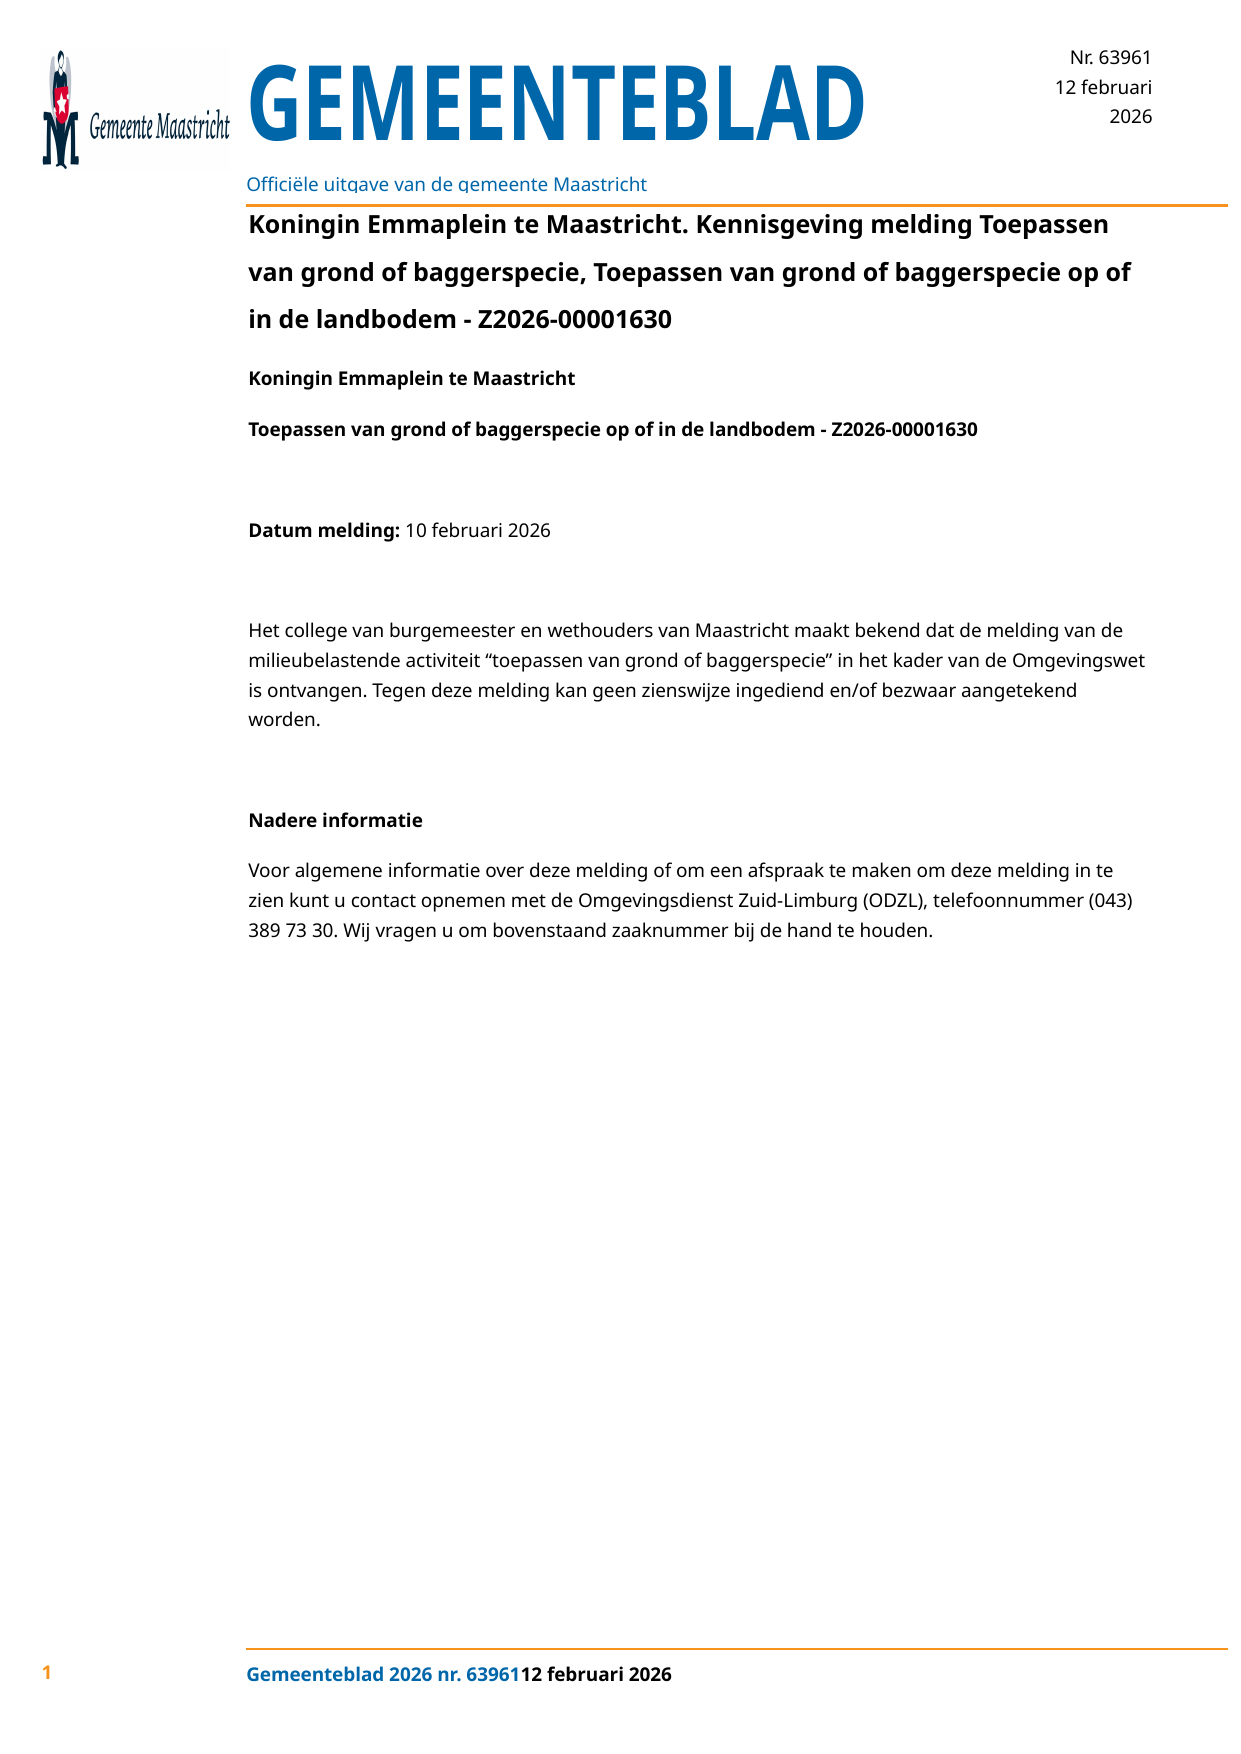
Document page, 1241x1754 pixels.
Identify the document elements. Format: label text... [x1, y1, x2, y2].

text Koningin Emmaplein te Maastricht. Kennisgeving melding Toepassen van grond of baggerspecie, Toepassen van grond of baggerspecie op of in de landbodem - Z2026-00001630 [248, 207, 1152, 336]
text Het college van burgemeester en wethouders van Maastricht maakt bekend dat de melding van de milieubelastende activiteit “toepassen van grond of baggerspecie” in het kader van de Omgevingswet is ontvangen. Tegen deze melding kan geen zienswijze ingediend en/of bezwaar aangetekend worden. [248, 618, 1152, 732]
text Koningin Emmaplein te Maastricht [248, 366, 1152, 391]
text Datum melding: 10 februari 2026 [248, 517, 1152, 542]
text Nadere informatie [248, 807, 1152, 833]
text Voor algemene informatie over deze melding of om een afspraak te maken om deze melding in te zien kunt u contact opnemen met de Omgevingsdienst Zuid-Limburg (ODZL), telefoonnummer (043) 389 73 30. Wij vragen u om bovenstaand zaaknummer bij de hand te houden. [248, 858, 1152, 942]
text Toepassen van grond of baggerspecie op of in de landbodem - Z2026-00001630 [248, 416, 1152, 442]
picture [41, 47, 231, 172]
